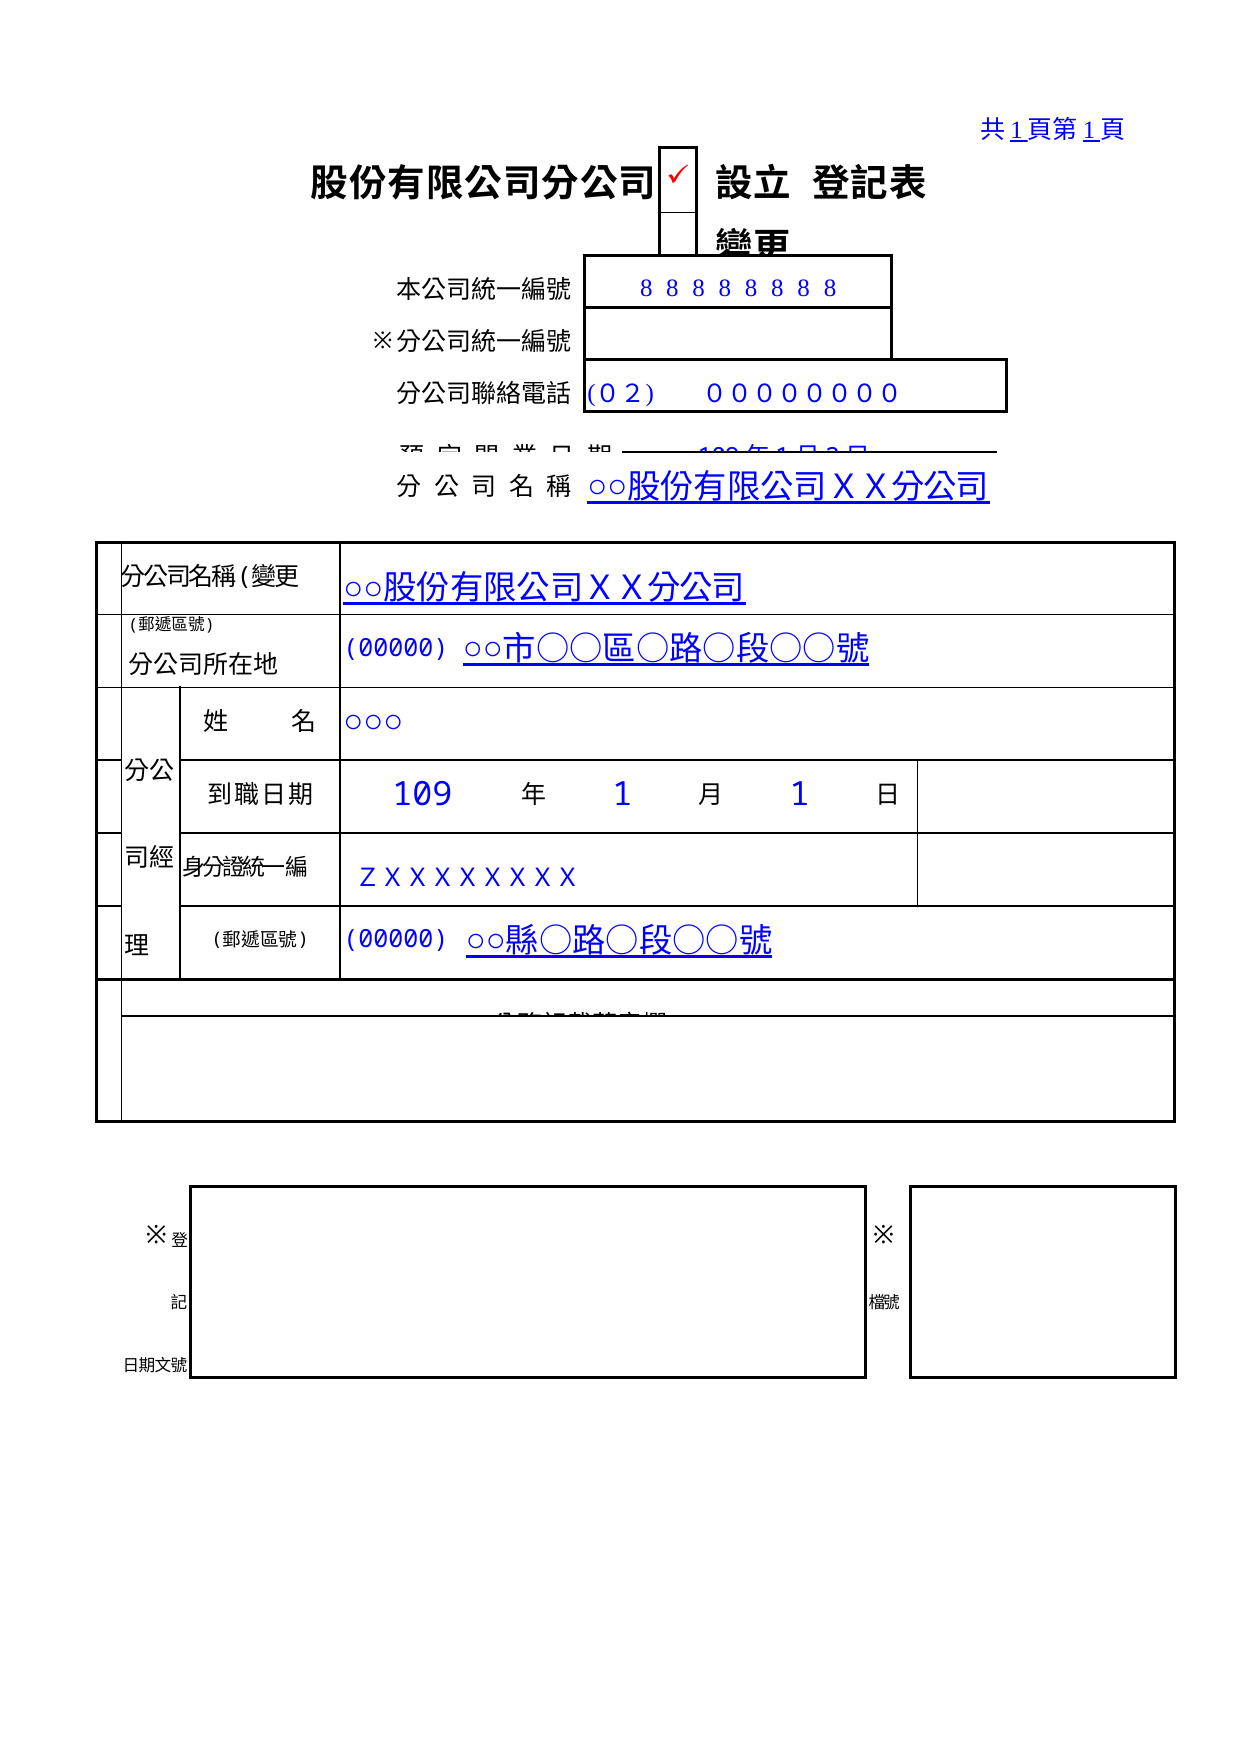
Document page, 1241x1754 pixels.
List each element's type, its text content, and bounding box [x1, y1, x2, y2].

table_header ※登 記 日期文號 [97, 1185, 189, 1376]
table_cell (00000)０００) [341, 907, 463, 978]
table_cell 88888888 [586, 257, 890, 306]
table_header [912, 1188, 1174, 1376]
text 共1頁第1頁 [150, 110, 1125, 146]
table_cell (變更時請填原名稱) [97, 497, 584, 514]
table_cell 分公司聯絡電話 [97, 358, 583, 410]
table_cell 109年1月2日 [622, 413, 997, 451]
table_cell ○○股份有限公司ＸＸ分公司 [584, 451, 1174, 514]
table_cell ※分公司統一編號 [97, 306, 583, 358]
table_header 登記表 [809, 146, 1174, 253]
table_cell 109 [341, 761, 504, 832]
table_cell [98, 761, 121, 832]
table_cell [98, 544, 121, 613]
table_cell 分公 司經 理 [122, 688, 179, 978]
table_cell 1 [740, 761, 858, 832]
table_cell 年 [504, 761, 563, 832]
table_cell [893, 254, 1174, 306]
table_cell [98, 907, 121, 978]
table_cell 1 [563, 761, 681, 832]
table_cell [918, 834, 1173, 905]
table_cell [122, 1017, 1173, 1119]
table_cell [98, 688, 121, 759]
table_cell 本公司統一編號 [97, 254, 583, 306]
table_cell ○○股份有限公司ＸＸ分公司 [341, 544, 1173, 613]
table_cell 日 [858, 761, 917, 832]
table_cell 身分證統一編號 [181, 834, 339, 905]
table_cell (00000) [341, 615, 460, 686]
table_cell [97, 410, 397, 451]
table_header [192, 1188, 864, 1376]
table_cell ○○○ [341, 688, 1173, 759]
table_cell ○○市○○區○路○段○○號 [460, 615, 1173, 686]
table_cell 變更 [698, 212, 809, 253]
table_cell ○○縣○路○段○○號 [463, 907, 1173, 978]
table_cell [918, 761, 1173, 832]
table_cell 變更時請打 [97, 514, 1174, 541]
table_header ※ 檔號 [867, 1185, 909, 1376]
table_cell 到職日期 [181, 761, 339, 832]
table_cell [98, 615, 121, 686]
table_cell [98, 834, 121, 905]
table_cell 預 定 開 業 日 期 [397, 410, 622, 451]
table_cell [98, 981, 121, 1119]
table_cell [586, 309, 890, 358]
table_cell ＺＸＸＸＸＸＸＸＸ [341, 834, 917, 905]
table_cell 姓 名 [181, 688, 339, 759]
table_cell ００００００００ [699, 361, 1005, 410]
table_cell 月 [681, 761, 740, 832]
table_cell [1008, 358, 1174, 410]
table_cell (０２) [586, 361, 699, 410]
table_header  [661, 149, 695, 212]
table_cell ※公務記載蓋章欄 [122, 981, 1173, 1015]
table_cell 分公司名稱(變更後) [122, 544, 339, 613]
table_cell (郵遞區號) 住所或居所 [181, 907, 339, 978]
table_header 股份有限公司分公司 [97, 146, 658, 253]
table_header 設立 [698, 146, 809, 212]
table_cell (郵遞區號) 分公司所在地 （含鄉鎮市區村里） [122, 615, 339, 686]
table_cell [661, 213, 695, 253]
table_cell [997, 410, 1174, 451]
table_cell [893, 306, 1174, 358]
table_cell 分 公 司 名 稱 [97, 451, 584, 497]
